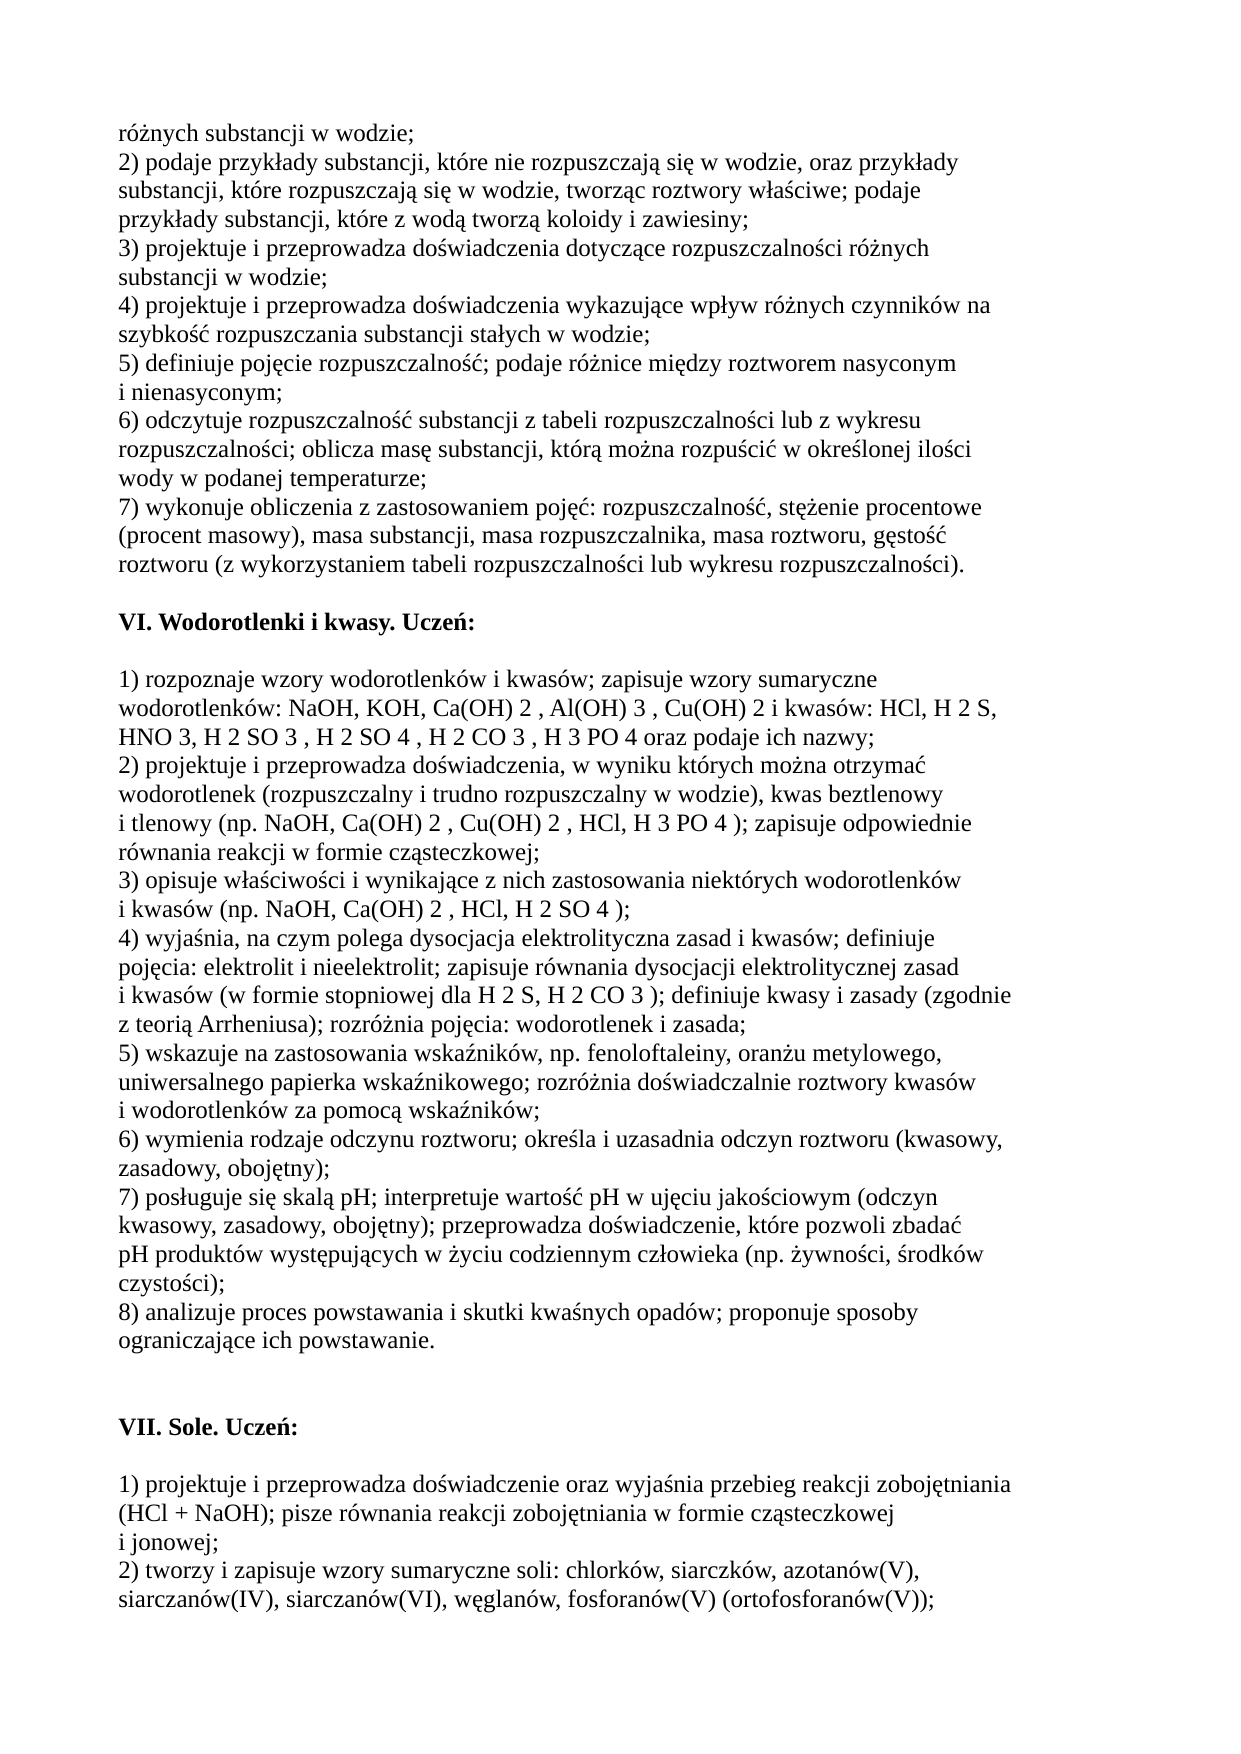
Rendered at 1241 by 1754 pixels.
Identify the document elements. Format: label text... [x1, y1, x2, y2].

text różnych substancji w wodzie; [118, 118, 1122, 147]
text równania reakcji w formie cząsteczkowej; [118, 837, 1122, 866]
text i wodorotlenków za pomocą wskaźników; [118, 1096, 1122, 1124]
text 2) projektuje i przeprowadza doświadczenia, w wyniku których można otrzymać [118, 751, 1122, 779]
text 7) posługuje się skalą pH; interpretuje wartość pH w ujęciu jakościowym (odczyn [118, 1182, 1122, 1211]
text 3) opisuje właściwości i wynikające z nich zastosowania niektórych wodorotlenków [118, 866, 1122, 894]
text 1) projektuje i przeprowadza doświadczenie oraz wyjaśnia przebieg reakcji zobojętniania [118, 1469, 1122, 1498]
text VI. Wodorotlenki i kwasy. Uczeń: [118, 607, 1122, 636]
text zasadowy, obojętny); [118, 1153, 1122, 1182]
text i tlenowy (np. NaOH, Ca(OH) 2 , Cu(OH) 2 , HCl, H 3 PO 4 ); zapisuje odpowiednie [118, 808, 1122, 837]
text ograniczające ich powstawanie. [118, 1326, 1122, 1354]
text 5) wskazuje na zastosowania wskaźników, np. fenoloftaleiny, oranżu metylowego, [118, 1038, 1122, 1067]
text i kwasów (np. NaOH, Ca(OH) 2 , HCl, H 2 SO 4 ); [118, 894, 1122, 923]
text czystości); [118, 1268, 1122, 1297]
text 6) odczytuje rozpuszczalność substancji z tabeli rozpuszczalności lub z wykresu [118, 406, 1122, 434]
text i nienasyconym; [118, 377, 1122, 406]
text kwasowy, zasadowy, obojętny); przeprowadza doświadczenie, które pozwoli zbadać [118, 1211, 1122, 1239]
text (procent masowy), masa substancji, masa rozpuszczalnika, masa roztworu, gęstość [118, 521, 1122, 549]
text z teorią Arrheniusa); rozróżnia pojęcia: wodorotlenek i zasada; [118, 1009, 1122, 1038]
text uniwersalnego papierka wskaźnikowego; rozróżnia doświadczalnie roztwory kwasów [118, 1067, 1122, 1096]
text pH produktów występujących w życiu codziennym człowieka (np. żywności, środków [118, 1239, 1122, 1268]
text 1) rozpoznaje wzory wodorotlenków i kwasów; zapisuje wzory sumaryczne [118, 664, 1122, 693]
text wodorotlenków: NaOH, KOH, Ca(OH) 2 , Al(OH) 3 , Cu(OH) 2 i kwasów: HCl, H 2 S, [118, 693, 1122, 722]
text wodorotlenek (rozpuszczalny i trudno rozpuszczalny w wodzie), kwas beztlenowy [118, 779, 1122, 808]
text przykłady substancji, które z wodą tworzą koloidy i zawiesiny; [118, 204, 1122, 233]
text 4) wyjaśnia, na czym polega dysocjacja elektrolityczna zasad i kwasów; definiuje [118, 923, 1122, 952]
text 2) podaje przykłady substancji, które nie rozpuszczają się w wodzie, oraz przykłady [118, 147, 1122, 176]
text substancji w wodzie; [118, 262, 1122, 291]
text 7) wykonuje obliczenia z zastosowaniem pojęć: rozpuszczalność, stężenie procentowe [118, 492, 1122, 521]
text 2) tworzy i zapisuje wzory sumaryczne soli: chlorków, siarczków, azotanów(V), [118, 1556, 1122, 1584]
text pojęcia: elektrolit i nieelektrolit; zapisuje równania dysocjacji elektrolitycznej zasad [118, 952, 1122, 981]
text szybkość rozpuszczania substancji stałych w wodzie; [118, 319, 1122, 348]
text substancji, które rozpuszczają się w wodzie, tworząc roztwory właściwe; podaje [118, 176, 1122, 204]
text VII. Sole. Uczeń: [118, 1412, 1122, 1441]
text siarczanów(IV), siarczanów(VI), węglanów, fosforanów(V) (ortofosforanów(V)); [118, 1584, 1122, 1613]
text roztworu (z wykorzystaniem tabeli rozpuszczalności lub wykresu rozpuszczalności). [118, 549, 1122, 578]
text wody w podanej temperaturze; [118, 463, 1122, 492]
text 4) projektuje i przeprowadza doświadczenia wykazujące wpływ różnych czynników na [118, 291, 1122, 319]
text 5) definiuje pojęcie rozpuszczalność; podaje różnice między roztworem nasyconym [118, 348, 1122, 377]
text rozpuszczalności; oblicza masę substancji, którą można rozpuścić w określonej ilości [118, 434, 1122, 463]
text 8) analizuje proces powstawania i skutki kwaśnych opadów; proponuje sposoby [118, 1297, 1122, 1326]
text 3) projektuje i przeprowadza doświadczenia dotyczące rozpuszczalności różnych [118, 233, 1122, 262]
text (HCl + NaOH); pisze równania reakcji zobojętniania w formie cząsteczkowej [118, 1498, 1122, 1527]
text 6) wymienia rodzaje odczynu roztworu; określa i uzasadnia odczyn roztworu (kwasowy, [118, 1124, 1122, 1153]
text i kwasów (w formie stopniowej dla H 2 S, H 2 CO 3 ); definiuje kwasy i zasady (zgodnie [118, 981, 1122, 1009]
text HNO 3, H 2 SO 3 , H 2 SO 4 , H 2 CO 3 , H 3 PO 4 oraz podaje ich nazwy; [118, 722, 1122, 751]
text i jonowej; [118, 1527, 1122, 1556]
